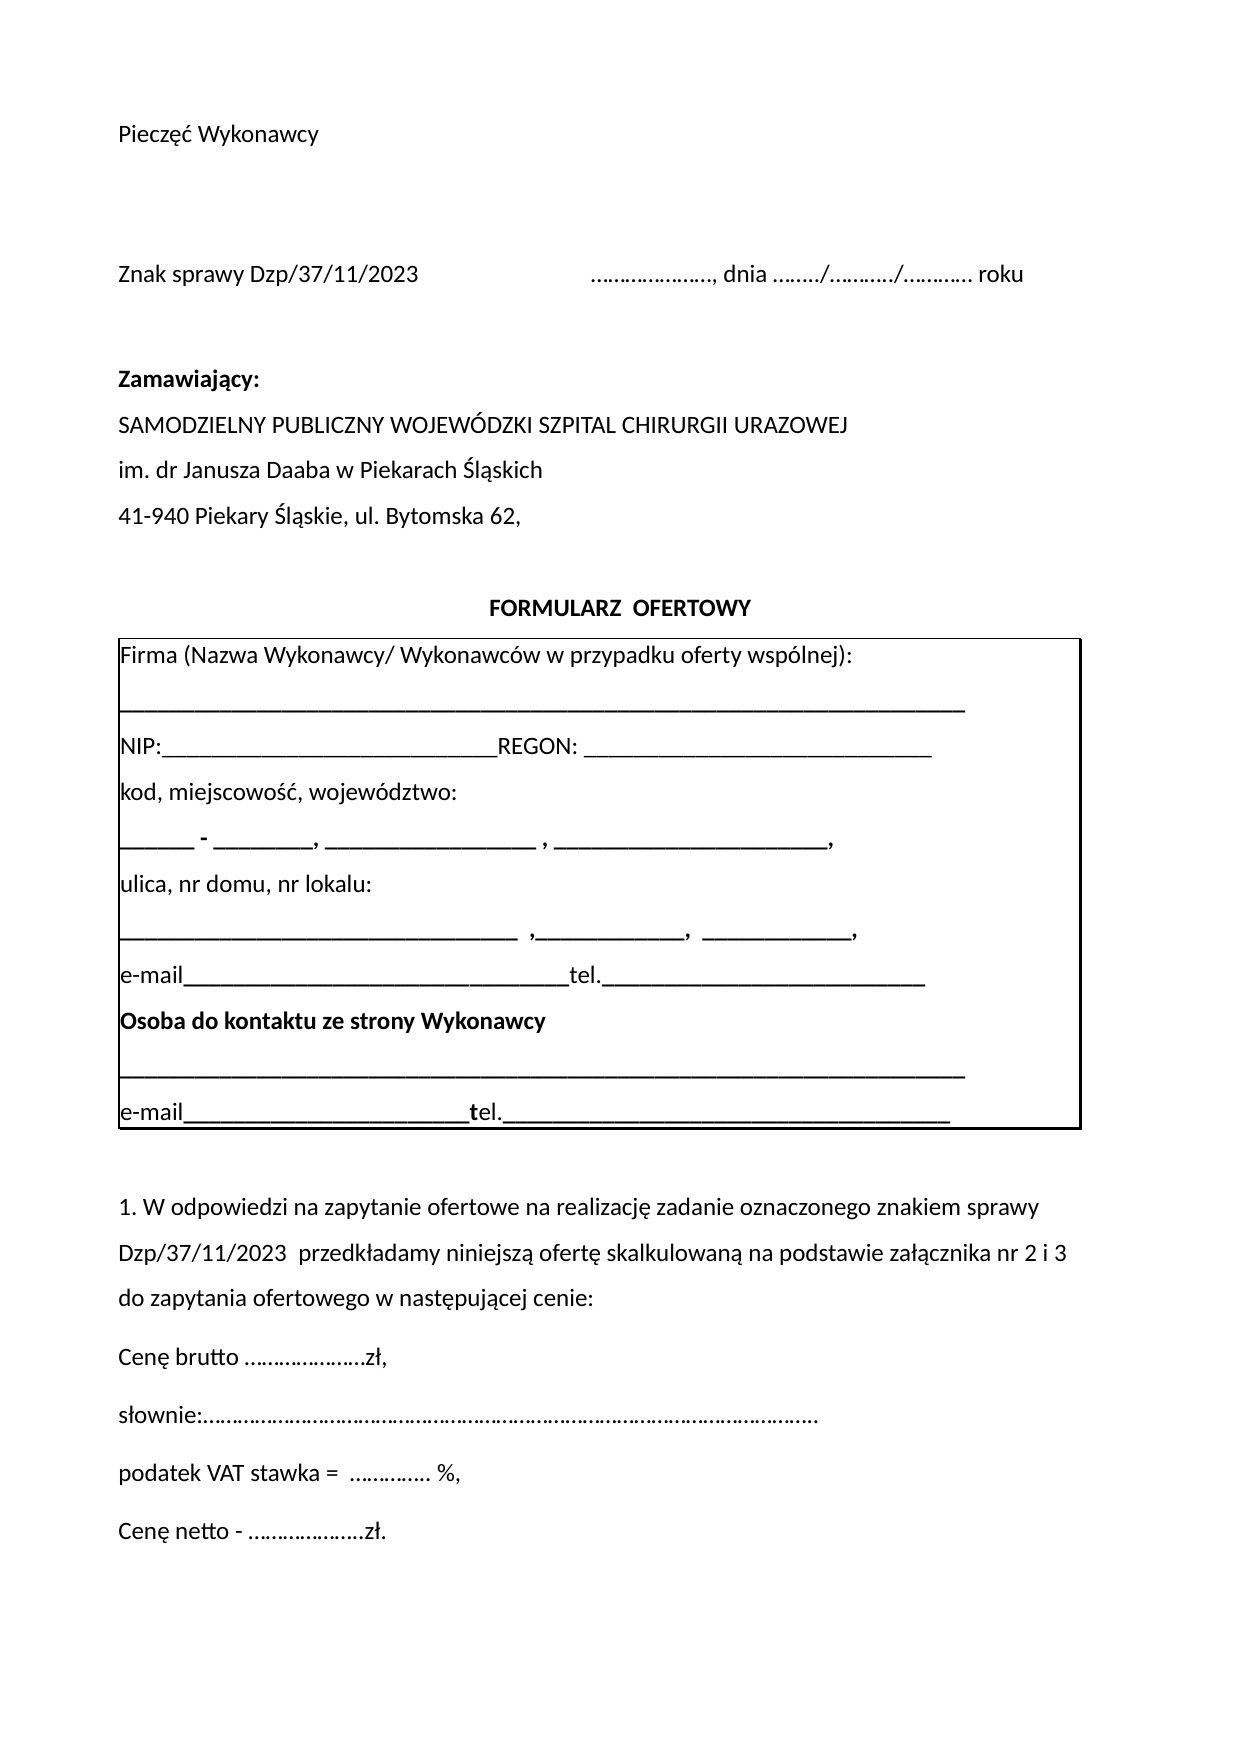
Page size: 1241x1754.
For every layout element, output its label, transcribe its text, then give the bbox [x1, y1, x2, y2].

text 1. W odpowiedzi na zapytanie ofertowe na realizację zadanie oznaczonego znakiem sprawy Dzp/37/11/2023 przedkładamy niniejszą ofertę skalkulowaną na podstawie załącznika nr 2 i 3 do zapytania ofertowego w następującej cenie: [118, 1191, 1123, 1313]
text ____________________________________________________________________ [120, 1049, 1079, 1081]
text słownie:…………………………………………………………………………………………….. [118, 1399, 1182, 1429]
text Zamawiający: SAMODZIELNY PUBLICZNY WOJEWÓDZKI SZPITAL CHIRURGII URAZOWEJ [118, 363, 1122, 439]
text Pieczęć Wykonawcy [118, 118, 1122, 149]
text Cenę brutto …………………zł, [118, 1341, 1122, 1371]
text e-mail_______________________­­­­­­­­­­­­­________tel.__________________________ [120, 958, 1079, 990]
text Znak sprawy Dzp/37/11/2023 …………………, dnia ……../………../………… roku [118, 223, 1122, 324]
text Cenę netto - ………………..zł. [118, 1515, 1122, 1546]
text im. dr Janusza Daaba w Piekarach Śląskich [118, 454, 1122, 485]
text ________________________________ ,____________, ____________, [120, 912, 1079, 944]
text ______ - ________, _________________ , ______________________, [120, 820, 1079, 852]
text podatek VAT stawka = ………….. %, [118, 1457, 1122, 1488]
text kod, miejscowość, województwo: [120, 775, 1079, 807]
text Firma (Nazwa Wykonawcy/ Wykonawców w przypadku oferty wspólnej): [120, 639, 1079, 669]
text e-mail__________________­­­­­­­­­­­­­_____tel.____________________________________ [120, 1095, 1079, 1127]
text ____________________________________________________________________ [120, 683, 1079, 715]
subtitle FORMULARZ OFERTOWY [118, 592, 1122, 622]
text NIP:___________________________REGON: ____________________________ [120, 729, 1079, 761]
text 41-940 Piekary Śląskie, ul. Bytomska 62, [118, 500, 1122, 531]
text Osoba do kontaktu ze strony Wykonawcy [120, 1003, 1079, 1035]
text ulica, nr domu, nr lokalu: [120, 866, 1079, 898]
